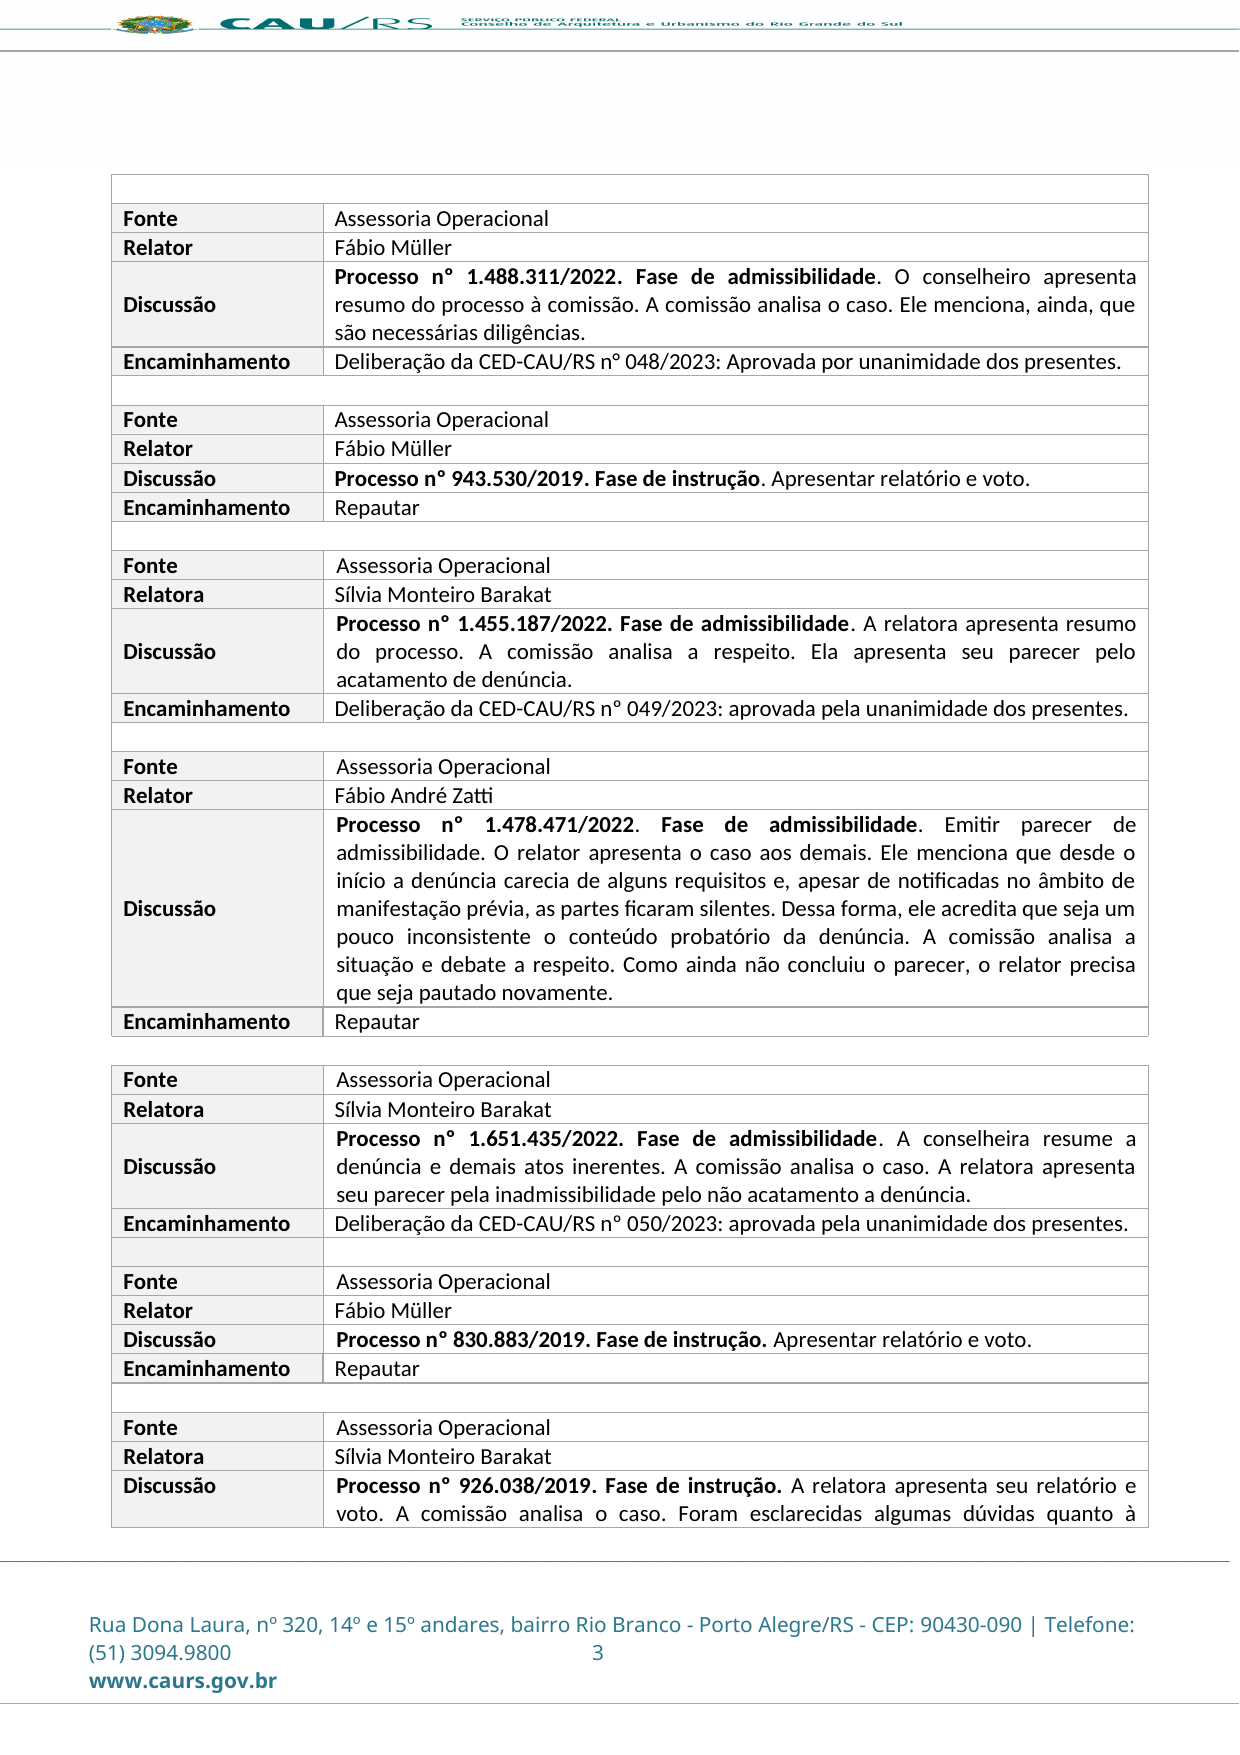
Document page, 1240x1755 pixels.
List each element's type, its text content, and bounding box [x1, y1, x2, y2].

table_cell Encaminhamento [112, 694, 323, 722]
table_cell [112, 522, 1148, 550]
table_cell Processo nº 926.038/2019. Fase de instrução. A relatora apresenta seu relatório e voto. A comissão analisa o caso. Foram esclarecidas algumas dúvidas quanto à [324, 1471, 1148, 1527]
table_cell Fábio Müller [324, 233, 1148, 261]
table_cell Repautar [324, 493, 1148, 521]
table_cell Fonte [112, 1267, 323, 1295]
table_cell Encaminhamento [112, 1209, 323, 1237]
table_cell Repautar [324, 1354, 1148, 1382]
table_cell Processo nº 830.883/2019. Fase de instrução. Apresentar relatório e voto. [324, 1325, 1148, 1353]
table_cell Fonte [112, 204, 323, 232]
table_cell Encaminhamento [112, 1354, 322, 1382]
table_cell Assessoria Operacional [324, 752, 1148, 780]
table_cell Deliberação da CED-CAU/RS nº 050/2023: aprovada pela unanimidade dos presentes. [324, 1209, 1148, 1237]
table_cell Fonte [112, 1066, 323, 1094]
table_cell Discussão [112, 1124, 323, 1208]
table_cell Assessoria Operacional [324, 204, 1148, 232]
table_cell Relator [112, 435, 323, 463]
table_cell Assessoria Operacional [324, 1267, 1148, 1295]
table_cell [112, 175, 1148, 203]
table_cell [112, 1384, 1148, 1412]
table_cell Discussão [112, 1471, 323, 1527]
table_cell Discussão [112, 810, 323, 1006]
table_cell Relator [112, 781, 323, 809]
table_cell Relatora [112, 1442, 323, 1470]
table_cell Assessoria Operacional [324, 406, 1148, 433]
table_cell [112, 1238, 323, 1266]
table_cell Relatora [112, 1095, 323, 1123]
table_cell Assessoria Operacional [324, 1066, 1148, 1094]
table_cell Sílvia Monteiro Barakat [324, 1442, 1148, 1470]
table_cell Processo nº 1.478.471/2022. Fase de admissibilidade. Emitir parecer de admissibilidade. O relator apresenta o caso aos demais. Ele menciona que desde o início a denúncia carecia de alguns requisitos e, apesar de notificadas no âmbito de manifestação prévia, as partes ficaram silentes. Dessa forma, ele acredita que seja um pouco inconsistente o conteúdo probatório da denúncia. A comissão analisa a situação e debate a respeito. Como ainda não concluiu o parecer, o relator precisa que seja pautado novamente. [324, 810, 1148, 1006]
table_cell Relatora [112, 580, 323, 608]
table_cell Encaminhamento [112, 348, 323, 375]
table_cell Discussão [112, 262, 323, 346]
table_cell Fábio Müller [324, 435, 1148, 463]
table_cell Discussão [112, 1325, 323, 1353]
table_cell Fábio André Zatti [324, 781, 1148, 809]
table_cell Assessoria Operacional [324, 551, 1148, 579]
table_cell Processo nº 1.488.311/2022. Fase de admissibilidade. O conselheiro apresenta resumo do processo à comissão. A comissão analisa o caso. Ele menciona, ainda, que são necessárias diligências. [324, 262, 1148, 346]
table_cell Deliberação da CED-CAU/RS nº 049/2023: aprovada pela unanimidade dos presentes. [324, 694, 1148, 722]
table_cell Repautar [324, 1008, 1148, 1036]
table_cell Deliberação da CED-CAU/RS n° 048/2023: Aprovada por unanimidade dos presentes. [324, 348, 1148, 375]
table_cell [324, 1238, 1148, 1266]
table_cell Fonte [112, 551, 323, 579]
table_cell Encaminhamento [112, 493, 323, 521]
table_cell Discussão [112, 609, 323, 693]
table_cell [112, 376, 1148, 404]
table_cell Fábio Müller [324, 1296, 1148, 1324]
table_cell Processo nº 1.455.187/2022. Fase de admissibilidade. A relatora apresenta resumo do processo. A comissão analisa a respeito. Ela apresenta seu parecer pelo acatamento de denúncia. [324, 609, 1148, 693]
table_cell Relator [112, 233, 323, 261]
table_cell Encaminhamento [112, 1008, 322, 1036]
table_cell [112, 723, 1148, 751]
table_cell Fonte [112, 1413, 323, 1441]
table_cell [112, 1037, 1148, 1064]
table_cell Fonte [112, 406, 323, 433]
table_cell Fonte [112, 752, 323, 780]
table_cell Sílvia Monteiro Barakat [324, 580, 1148, 608]
table_cell Processo nº 1.651.435/2022. Fase de admissibilidade. A conselheira resume a denúncia e demais atos inerentes. A comissão analisa o caso. A relatora apresenta seu parecer pela inadmissibilidade pelo não acatamento a denúncia. [324, 1124, 1148, 1208]
table_cell Sílvia Monteiro Barakat [324, 1095, 1148, 1123]
table_cell Processo nº 943.530/2019. Fase de instrução. Apresentar relatório e voto. [324, 464, 1148, 492]
table_cell Discussão [112, 464, 323, 492]
table_cell Relator [112, 1296, 323, 1324]
table_cell Assessoria Operacional [324, 1413, 1148, 1441]
